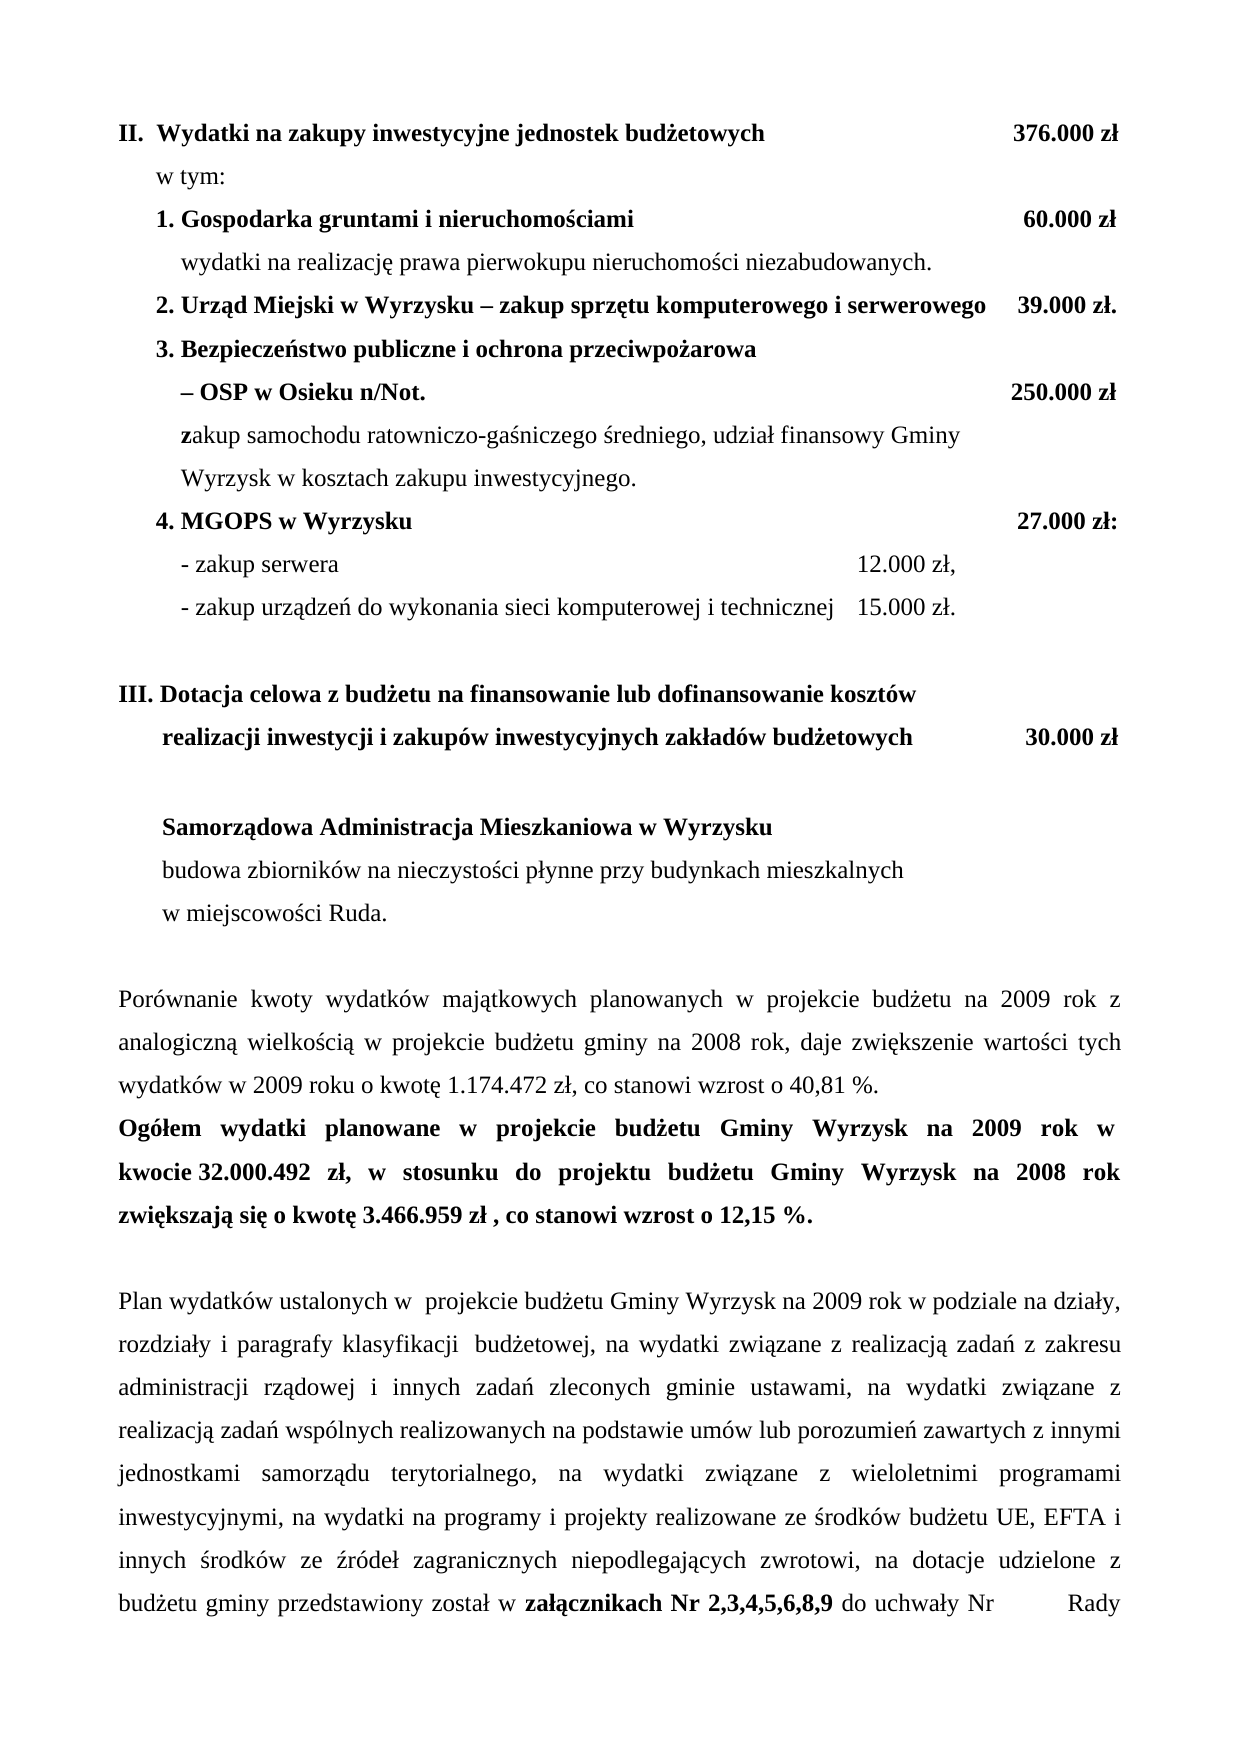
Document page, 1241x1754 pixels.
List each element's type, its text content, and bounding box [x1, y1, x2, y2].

text 4. MGOPS w Wyrzysku 27.000 zł: [118, 506, 1122, 535]
text II. Wydatki na zakupy inwestycyjne jednostek budżetowych 376.000 zł [118, 118, 1122, 147]
text 1. Gospodarka gruntami i nieruchomościami 60.000 zł [118, 204, 1122, 233]
text zakup samochodu ratowniczo-gaśniczego średniego, udział finansowy Gminy [118, 420, 1122, 449]
text 3. Bezpieczeństwo publiczne i ochrona przeciwpożarowa [118, 334, 1122, 362]
text Samorządowa Administracja Mieszkaniowa w Wyrzysku [118, 812, 1122, 840]
text 2. Urząd Miejski w Wyrzysku – zakup sprzętu komputerowego i serwerowego 39.000 zł. [118, 291, 1122, 319]
text realizacji inwestycji i zakupów inwestycyjnych zakładów budżetowych 30.000 zł [118, 722, 1122, 751]
text - zakup urządzeń do wykonania sieci komputerowej i technicznej 15.000 zł. [118, 592, 1122, 621]
text w tym: [118, 161, 1122, 190]
text wydatki na realizację prawa pierwokupu nieruchomości niezabudowanych. [118, 247, 1122, 276]
text Porównanie kwoty wydatków majątkowych planowanych w projekcie budżetu na 2009 rok z analogiczną wielkością w projekcie budżetu gminy na 2008 rok, daje zwiększenie wartości tych wydatków w 2009 roku o kwotę 1.174.472 zł, co stanowi wzrost o 40,81 %. [118, 984, 1122, 1099]
text Ogółem wydatki planowane w projekcie budżetu Gminy Wyrzysk na 2009 rok w kwocie 32.000.492 zł, w stosunku do projektu budżetu Gminy Wyrzysk na 2008 rok zwiększają się o kwotę 3.466.959 zł , co stanowi wzrost o 12,15 %. [118, 1113, 1122, 1228]
text Plan wydatków ustalonych w projekcie budżetu Gminy Wyrzysk na 2009 rok w podziale na działy, rozdziały i paragrafy klasyfikacji budżetowej, na wydatki związane z realizacją zadań z zakresu administracji rządowej i innych zadań zleconych gminie ustawami, na wydatki związane z realizacją zadań wspólnych realizowanych na podstawie umów lub porozumień zawartych z innymi jednostkami samorządu terytorialnego, na wydatki związane z wieloletnimi programami inwestycyjnymi, na wydatki na programy i projekty realizowane ze środków budżetu UE, EFTA i innych środków ze źródeł zagranicznych niepodlegających zwrotowi, na dotacje udzielone z budżetu gminy przedstawiony został w załącznikach Nr 2,3,4,5,6,8,9 do uchwały Nr Rady [118, 1286, 1122, 1617]
text III. Dotacja celowa z budżetu na finansowanie lub dofinansowanie kosztów [118, 679, 1122, 707]
text w miejscowości Ruda. [118, 898, 1122, 927]
text budowa zbiorników na nieczystości płynne przy budynkach mieszkalnych [118, 855, 1122, 883]
text - zakup serwera 12.000 zł, [118, 549, 1122, 578]
text Wyrzysk w kosztach zakupu inwestycyjnego. [118, 463, 1122, 492]
text – OSP w Osieku n/Not. 250.000 zł [118, 377, 1122, 406]
